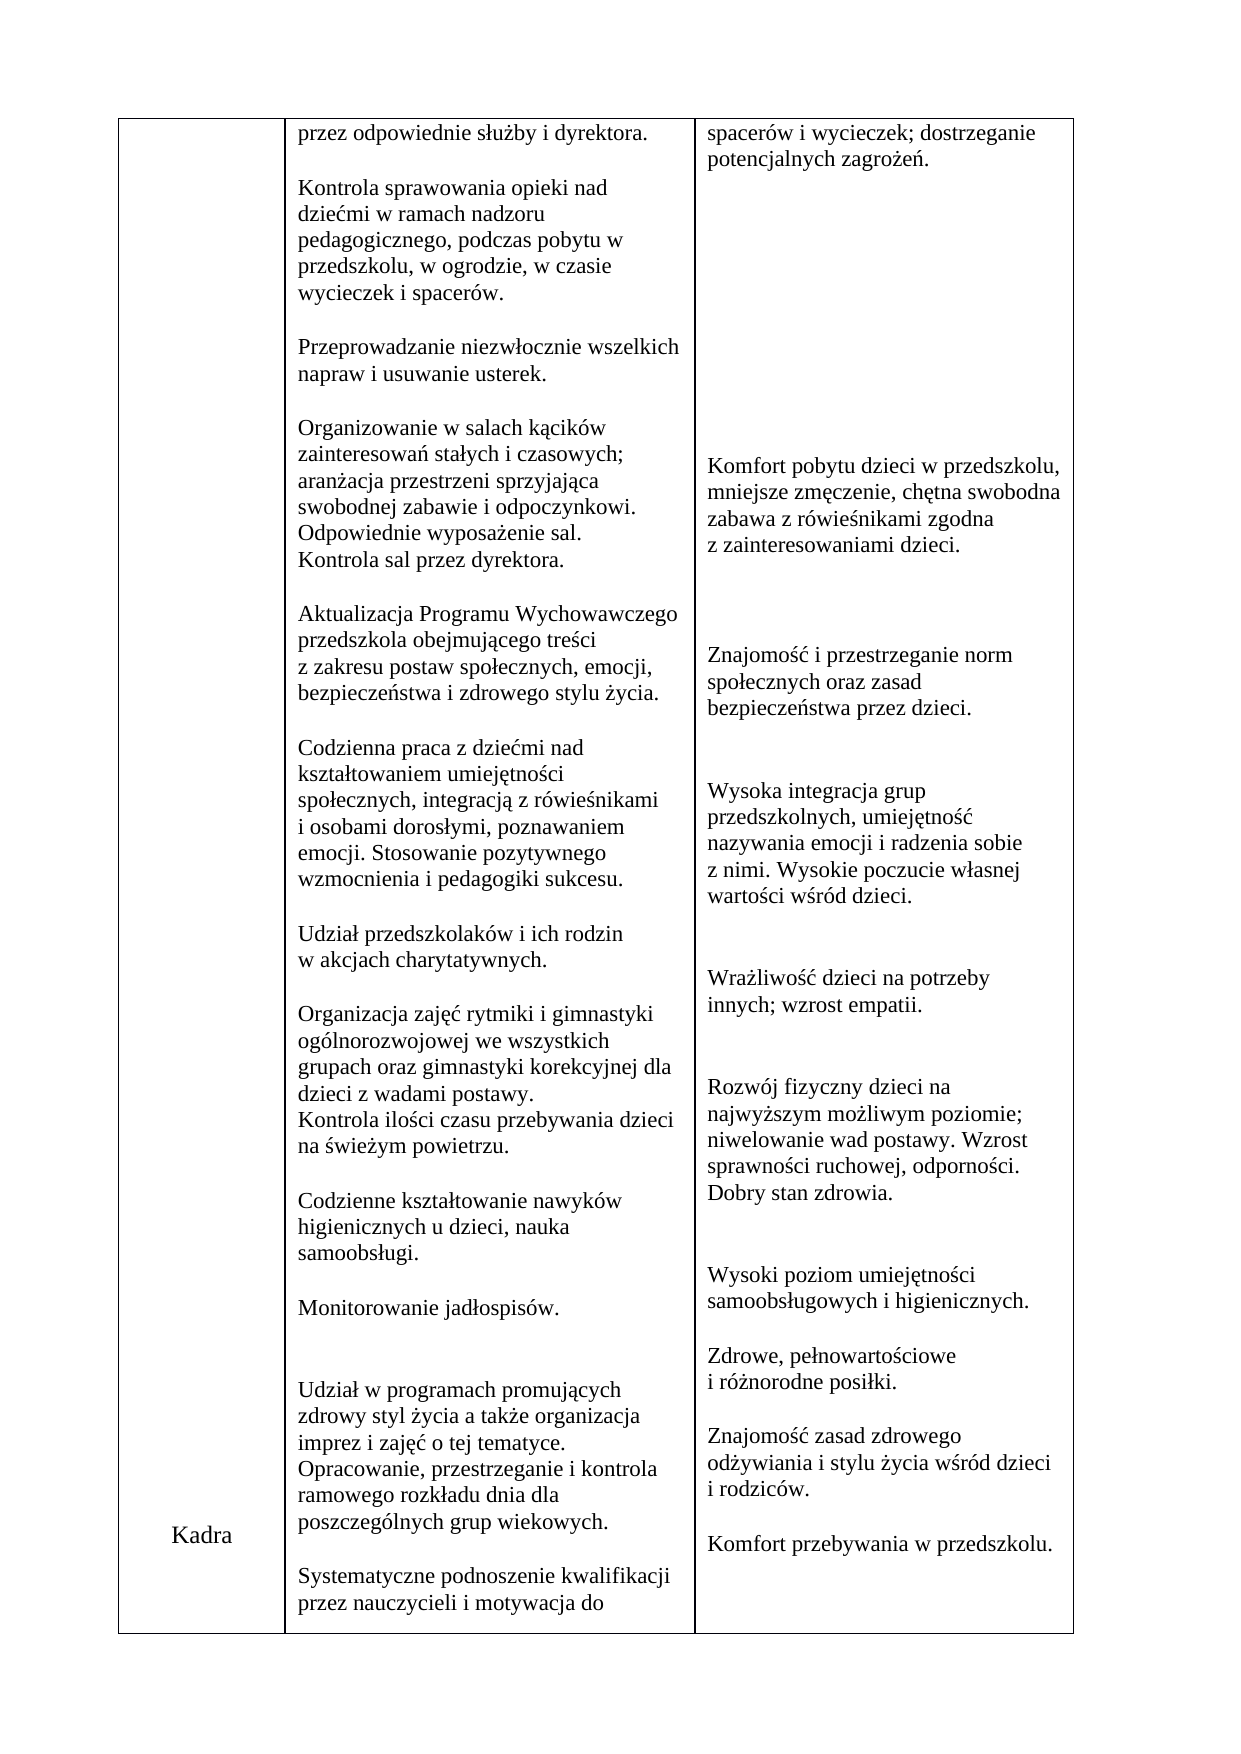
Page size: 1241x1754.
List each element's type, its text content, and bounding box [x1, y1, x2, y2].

table_cell Kadra [119, 119, 284, 1633]
table_cell przez odpowiednie służby i dyrektora. Kontrola sprawowania opieki nad dziećmi w ramach nadzoru pedagogicznego, podczas pobytu w przedszkolu, w ogrodzie, w czasie wycieczek i spacerów. Przeprowadzanie niezwłocznie wszelkich napraw i usuwanie usterek. Organizowanie w salach kącików zainteresowań stałych i czasowych; aranżacja przestrzeni sprzyjająca swobodnej zabawie i odpoczynkowi. Odpowiednie wyposażenie sal. Kontrola sal przez dyrektora. Aktualizacja Programu Wychowawczego przedszkola obejmującego treści z zakresu postaw społecznych, emocji, bezpieczeństwa i zdrowego stylu życia. Codzienna praca z dziećmi nad kształtowaniem umiejętności społecznych, integracją z rówieśnikami i osobami dorosłymi, poznawaniem emocji. Stosowanie pozytywnego wzmocnienia i pedagogiki sukcesu. Udział przedszkolaków i ich rodzin w akcjach charytatywnych. Organizacja zajęć rytmiki i gimnastyki ogólnorozwojowej we wszystkich grupach oraz gimnastyki korekcyjnej dla dzieci z wadami postawy. Kontrola ilości czasu przebywania dzieci na świeżym powietrzu. Codzienne kształtowanie nawyków higienicznych u dzieci, nauka samoobsługi. Monitorowanie jadłospisów. Udział w programach promujących zdrowy styl życia a także organizacja imprez i zajęć o tej tematyce. Opracowanie, przestrzeganie i kontrola ramowego rozkładu dnia dla poszczególnych grup wiekowych. Systematyczne podnoszenie kwalifikacji przez nauczycieli i motywacja do [286, 119, 694, 1633]
table_cell spacerów i wycieczek; dostrzeganie potencjalnych zagrożeń. Komfort pobytu dzieci w przedszkolu, mniejsze zmęczenie, chętna swobodna zabawa z rówieśnikami zgodna z zainteresowaniami dzieci. Znajomość i przestrzeganie norm społecznych oraz zasad bezpieczeństwa przez dzieci. Wysoka integracja grup przedszkolnych, umiejętność nazywania emocji i radzenia sobie z nimi. Wysokie poczucie własnej wartości wśród dzieci. Wrażliwość dzieci na potrzeby innych; wzrost empatii. Rozwój fizyczny dzieci na najwyższym możliwym poziomie; niwelowanie wad postawy. Wzrost sprawności ruchowej, odporności. Dobry stan zdrowia. Wysoki poziom umiejętności samoobsługowych i higienicznych. Zdrowe, pełnowartościowe i różnorodne posiłki. Znajomość zasad zdrowego odżywiania i stylu życia wśród dzieci i rodziców. Komfort przebywania w przedszkolu. [696, 119, 1073, 1633]
